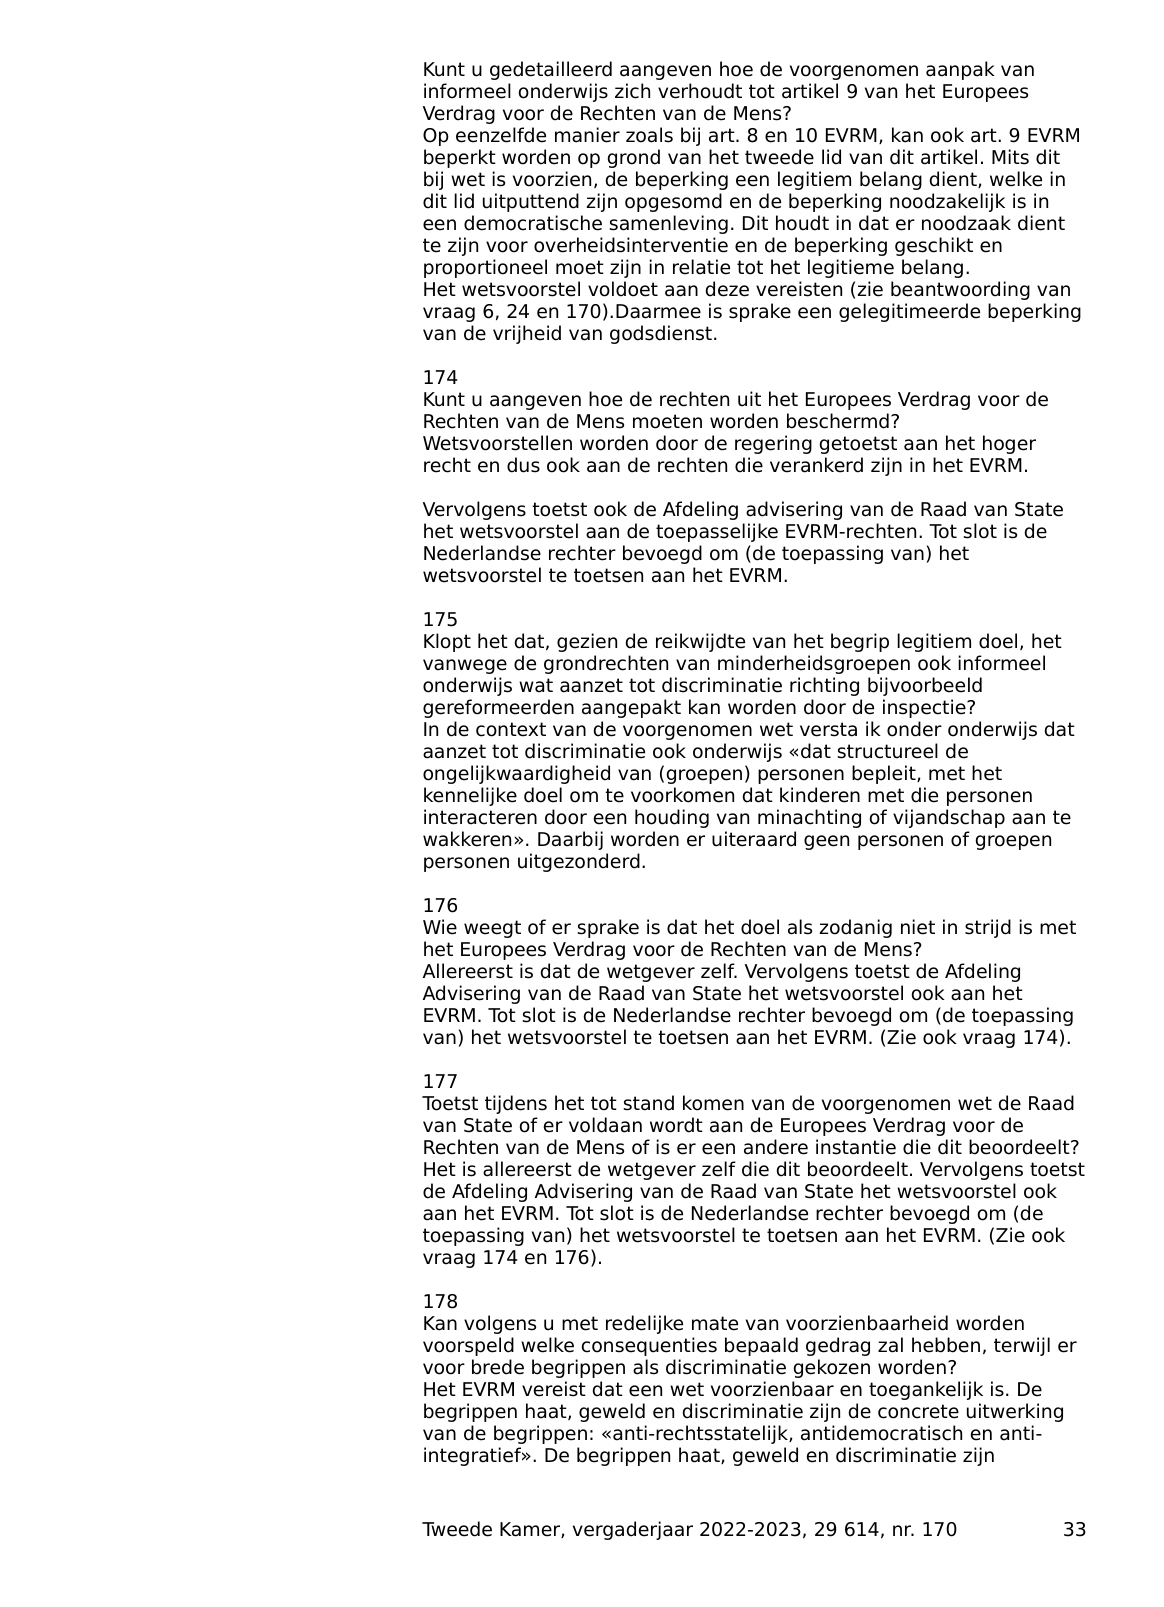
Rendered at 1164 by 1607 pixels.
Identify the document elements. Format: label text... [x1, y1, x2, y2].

text Kan volgens u met redelijke mate van voorzienbaarheid worden voorspeld welke consequenties bepaald gedrag zal hebben, terwijl er voor brede begrippen als discriminatie gekozen worden? [422, 1313, 1087, 1379]
text Het EVRM vereist dat een wet voorzienbaar en toegankelijk is. De begrippen haat, geweld en discriminatie zijn de concrete uitwerking van de begrippen: «anti-rechtsstatelijk, antidemocratisch en anti-integratief». De begrippen haat, geweld en discriminatie zijn [422, 1379, 1087, 1467]
text Klopt het dat, gezien de reikwijdte van het begrip legitiem doel, het vanwege de grondrechten van minderheidsgroepen ook informeel onderwijs wat aanzet tot discriminatie richting bijvoorbeeld gereformeerden aangepakt kan worden door de inspectie? [422, 631, 1087, 719]
text Kunt u gedetailleerd aangeven hoe de voorgenomen aanpak van informeel onderwijs zich verhoudt tot artikel 9 van het Europees Verdrag voor de Rechten van de Mens? [422, 59, 1087, 125]
text Wie weegt of er sprake is dat het doel als zodanig niet in strijd is met het Europees Verdrag voor de Rechten van de Mens? [422, 917, 1087, 961]
text Vervolgens toetst ook de Afdeling advisering van de Raad van State het wetsvoorstel aan de toepasselijke EVRM-rechten. Tot slot is de Nederlandse rechter bevoegd om (de toepassing van) het wetsvoorstel te toetsen aan het EVRM. [422, 499, 1087, 587]
text 175 [422, 609, 1087, 631]
text In de context van de voorgenomen wet versta ik onder onderwijs dat aanzet tot discriminatie ook onderwijs «dat structureel de ongelijkwaardigheid van (groepen) personen bepleit, met het kennelijke doel om te voorkomen dat kinderen met die personen interacteren door een houding van minachting of vijandschap aan te wakkeren». Daarbij worden er uiteraard geen personen of groepen personen uitgezonderd. [422, 719, 1087, 873]
text 178 [422, 1291, 1087, 1313]
text Op eenzelfde manier zoals bij art. 8 en 10 EVRM, kan ook art. 9 EVRM beperkt worden op grond van het tweede lid van dit artikel. Mits dit bij wet is voorzien, de beperking een legitiem belang dient, welke in dit lid uitputtend zijn opgesomd en de beperking noodzakelijk is in een democratische samenleving. Dit houdt in dat er noodzaak dient te zijn voor overheidsinterventie en de beperking geschikt en proportioneel moet zijn in relatie tot het legitieme belang. [422, 125, 1087, 279]
text Toetst tijdens het tot stand komen van de voorgenomen wet de Raad van State of er voldaan wordt aan de Europees Verdrag voor de Rechten van de Mens of is er een andere instantie die dit beoordeelt? [422, 1093, 1087, 1159]
text Het wetsvoorstel voldoet aan deze vereisten (zie beantwoording van vraag 6, 24 en 170).Daarmee is sprake een gelegitimeerde beperking van de vrijheid van godsdienst. [422, 279, 1087, 345]
text 177 [422, 1071, 1087, 1093]
text Allereerst is dat de wetgever zelf. Vervolgens toetst de Afdeling Advisering van de Raad van State het wetsvoorstel ook aan het EVRM. Tot slot is de Nederlandse rechter bevoegd om (de toepassing van) het wetsvoorstel te toetsen aan het EVRM. (Zie ook vraag 174). [422, 961, 1087, 1049]
text Het is allereerst de wetgever zelf die dit beoordeelt. Vervolgens toetst de Afdeling Advisering van de Raad van State het wetsvoorstel ook aan het EVRM. Tot slot is de Nederlandse rechter bevoegd om (de toepassing van) het wetsvoorstel te toetsen aan het EVRM. (Zie ook vraag 174 en 176). [422, 1159, 1087, 1269]
text 176 [422, 895, 1087, 917]
text 174 [422, 367, 1087, 389]
text Kunt u aangeven hoe de rechten uit het Europees Verdrag voor de Rechten van de Mens moeten worden beschermd? [422, 389, 1087, 433]
text Wetsvoorstellen worden door de regering getoetst aan het hoger recht en dus ook aan de rechten die verankerd zijn in het EVRM. [422, 433, 1087, 477]
